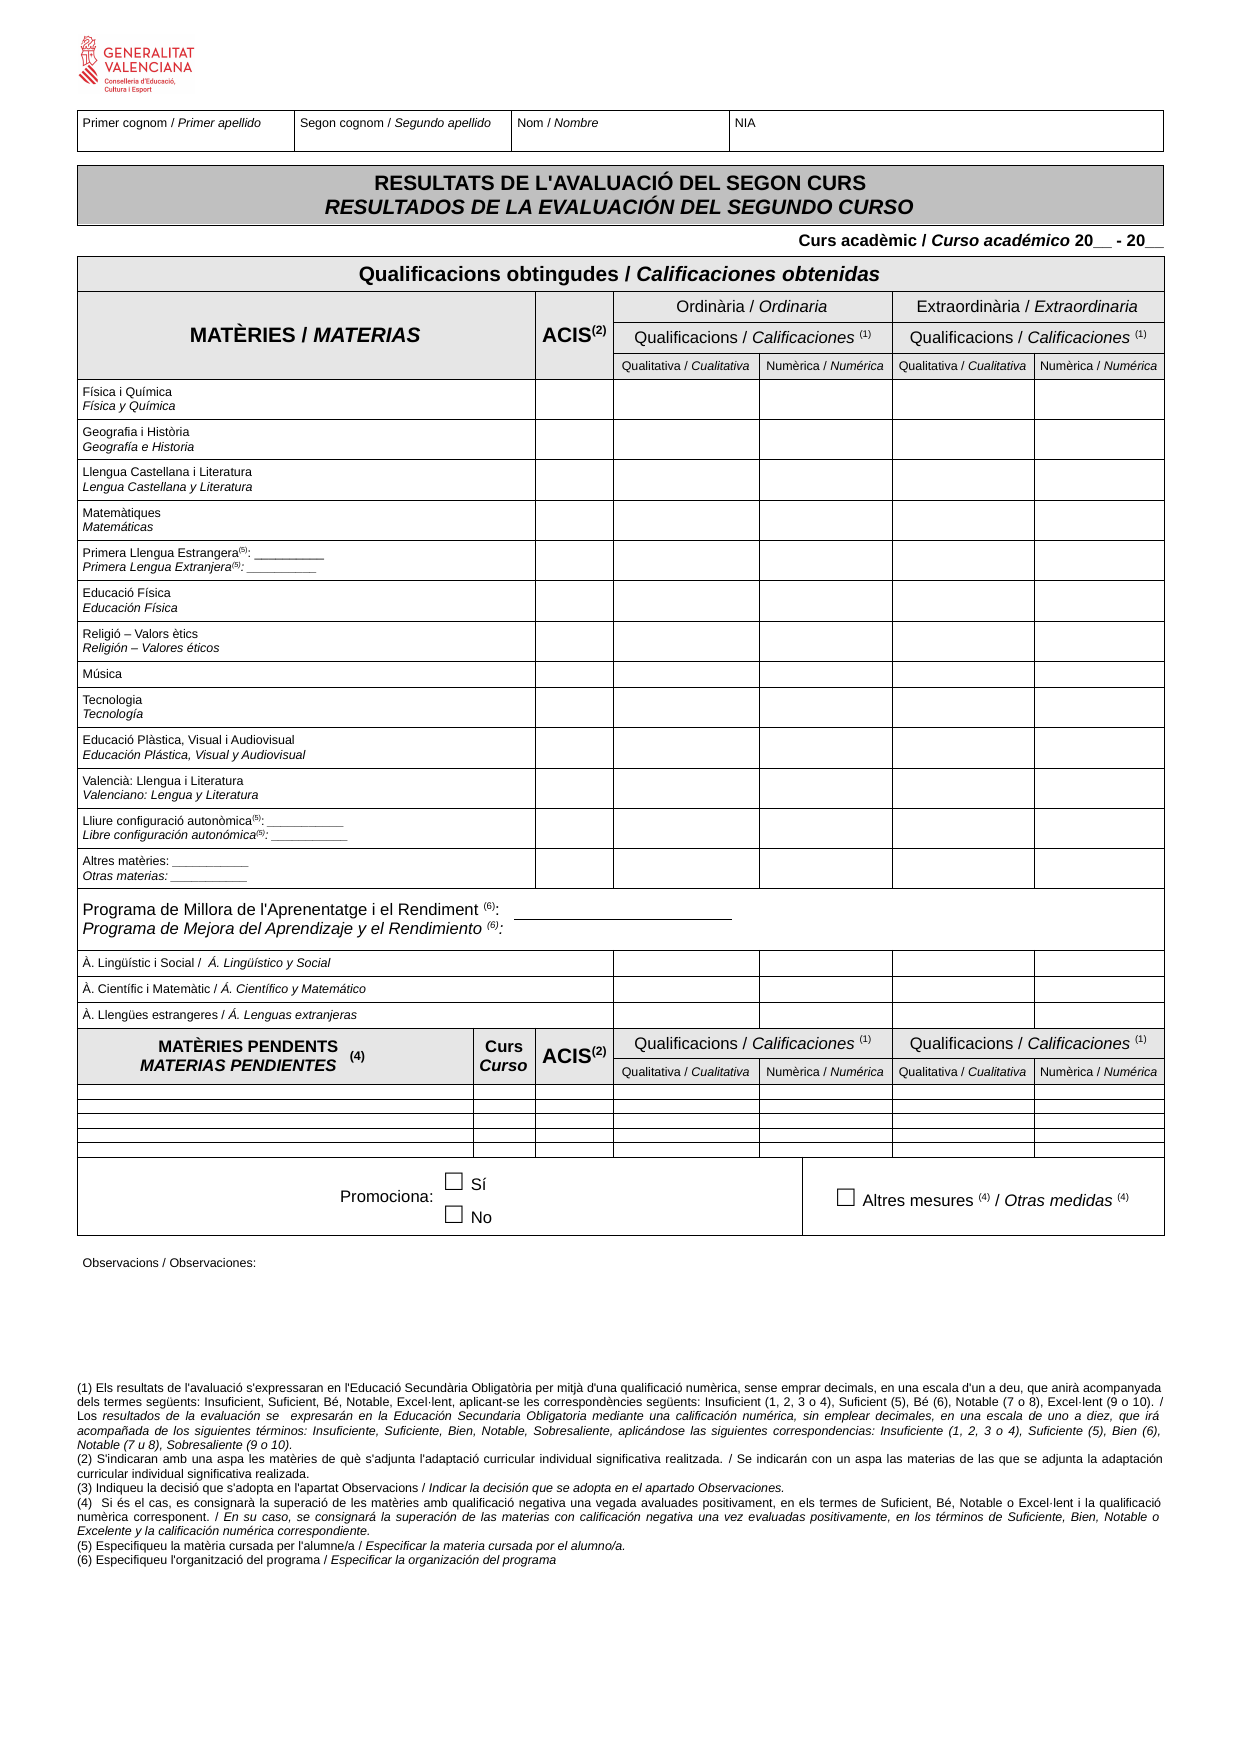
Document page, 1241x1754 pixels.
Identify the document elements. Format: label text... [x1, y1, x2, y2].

table_cell [760, 1143, 892, 1157]
table_cell [514, 920, 732, 950]
table_cell [1035, 662, 1164, 687]
table_cell [1035, 1085, 1164, 1099]
table_cell Física i Química Física y Química [78, 380, 535, 419]
table_cell Matemàtiques Matemáticas [78, 501, 535, 540]
table_cell [614, 380, 759, 419]
text (6) Especifiqueu l'organització del programa / Especificar la organización del programa [77, 1553, 1163, 1567]
table_cell [614, 541, 759, 580]
table_cell Programa de Millora de l'Aprenentatge i el Rendiment (6): Programa de Mejora del Aprendizaje y el Rendimiento (6): [78, 889, 514, 950]
table_cell [536, 1114, 613, 1128]
table_cell [1035, 977, 1164, 1002]
table_cell Numèrica / Numérica [760, 1059, 892, 1084]
table_cell [1035, 769, 1164, 808]
table_cell [893, 1100, 1034, 1113]
table_cell Numèrica / Numérica [1035, 354, 1164, 379]
table_cell [614, 1129, 759, 1142]
table_cell [536, 622, 613, 661]
table_cell [536, 769, 613, 808]
table_cell ACIS(2) [536, 1029, 613, 1084]
table_cell [893, 769, 1034, 808]
table_header RESULTATS DE L'AVALUACIÓ DEL SEGON CURS RESULTADOS DE LA EVALUACIÓN DEL SEGUNDO CURSO [78, 166, 1163, 224]
table_cell [536, 809, 613, 848]
table_cell [1035, 728, 1164, 767]
table_cell [474, 1129, 535, 1142]
table_cell MATÈRIES / MATERIAS [78, 292, 535, 379]
table_cell Altres matèries: ___________ Otras materias: ___________ [78, 849, 535, 888]
table_cell □ Sí □ No [439, 1158, 802, 1235]
table_cell [536, 420, 613, 459]
table_cell [893, 1085, 1034, 1099]
table_cell Llengua Castellana i Literatura Lengua Castellana y Literatura [78, 460, 535, 499]
table_cell Ordinària / Ordinaria [614, 292, 892, 322]
table_cell [760, 622, 892, 661]
table_cell [760, 951, 892, 976]
table_cell [1035, 501, 1164, 540]
table_cell Qualitativa / Cualitativa [614, 354, 759, 379]
table_cell [893, 541, 1034, 580]
table_cell [1035, 1100, 1164, 1113]
table_cell [732, 889, 1164, 950]
table_cell [893, 1129, 1034, 1142]
table_cell [893, 809, 1034, 848]
table_cell [893, 951, 1034, 976]
table_cell [1035, 460, 1164, 499]
table_cell Religió – Valors ètics Religión – Valores éticos [78, 622, 535, 661]
table_cell Qualificacions / Calificaciones (1) [893, 323, 1164, 353]
text Curs acadèmic / Curso académico 20__ - 20__ [77, 231, 1163, 250]
table_cell [1035, 1143, 1164, 1157]
text (3) Indiqueu la decisió que s'adopta en l'apartat Observacions / Indicar la decisión que se adopta en el apartado Observaciones. [77, 1481, 1163, 1495]
table_cell [536, 1129, 613, 1142]
text (5) Especifiqueu la matèria cursada per l'alumne/a / Especificar la materia cursada por el alumno/a. [77, 1538, 1163, 1553]
table_cell Numèrica / Numérica [760, 354, 892, 379]
table_cell [78, 1100, 473, 1113]
table_cell [614, 420, 759, 459]
table_cell [78, 1129, 473, 1142]
table_cell (4) [344, 1029, 473, 1084]
table_cell [474, 1114, 535, 1128]
table_cell [760, 769, 892, 808]
table_cell [474, 1100, 535, 1113]
table_cell À. Lingüístic i Social / Á. Lingüístico y Social [78, 951, 613, 976]
table_cell [78, 1143, 473, 1157]
table_cell [893, 1003, 1034, 1028]
table_cell [893, 728, 1034, 767]
table_cell [614, 1003, 759, 1028]
table_cell □ Altres mesures (4) / Otras medidas (4) [803, 1158, 1164, 1235]
table_cell [893, 622, 1034, 661]
table_cell [536, 1085, 613, 1099]
table_cell Qualificacions / Calificaciones (1) [614, 1029, 892, 1058]
table_cell [893, 688, 1034, 727]
text (4) Si és el cas, es consignarà la superació de les matèries amb qualificació negativa una vegada avaluades positivament, en els termes de Suficient, Bé, Notable o Excel·lent i la qualificació numèrica corresponent. / En su caso, se consignará la superación de las materias con calificación negativa una vez evaluadas positivamente, en los términos de Suficiente, Bien, Notable o Excelente y la calificación numérica correspondiente. [77, 1495, 1163, 1538]
table_cell [760, 1085, 892, 1099]
table_cell Promociona: [78, 1158, 439, 1235]
table_cell [614, 728, 759, 767]
table_cell [474, 1143, 535, 1157]
table_cell [893, 581, 1034, 621]
table_cell [893, 1143, 1034, 1157]
table_cell [474, 1085, 535, 1099]
table_cell [536, 1143, 613, 1157]
table_cell Valencià: Llengua i Literatura Valenciano: Lengua y Literatura [78, 769, 535, 808]
table_cell [893, 849, 1034, 888]
table_cell [1035, 688, 1164, 727]
table_cell [614, 849, 759, 888]
table_cell [536, 581, 613, 621]
table_cell Tecnologia Tecnología [78, 688, 535, 727]
text (2) S'indicaran amb una aspa les matèries de què s'adjunta l'adaptació curricular individual significativa realitzada. / Se indicarán con un aspa las materias de las que se adjunta la adaptación curricular individual significativa realizada. [77, 1452, 1163, 1481]
table_cell Qualitativa / Cualitativa [893, 354, 1034, 379]
table_cell [536, 541, 613, 580]
table_cell [614, 688, 759, 727]
table_cell [760, 1114, 892, 1128]
table_cell À. Científic i Matemàtic / Á. Científico y Matemático [78, 977, 613, 1002]
table_cell [1035, 1003, 1164, 1028]
table_cell [1035, 809, 1164, 848]
table_cell [760, 581, 892, 621]
table_cell [614, 809, 759, 848]
table_cell [760, 380, 892, 419]
table_cell [614, 460, 759, 499]
table_header Qualificacions obtingudes / Calificaciones obtenidas [78, 257, 1164, 291]
table_cell Música [78, 662, 535, 687]
table_cell [514, 889, 732, 919]
table_cell Qualitativa / Cualitativa [614, 1059, 759, 1084]
table_cell Educació Plàstica, Visual i Audiovisual Educación Plástica, Visual y Audiovisual [78, 728, 535, 767]
table_cell ACIS(2) [536, 292, 613, 379]
table_cell Qualitativa / Cualitativa [893, 1059, 1034, 1084]
table_cell [614, 662, 759, 687]
table_cell [893, 420, 1034, 459]
table_cell Numèrica / Numérica [1035, 1059, 1164, 1084]
table_cell [760, 1003, 892, 1028]
table_cell [760, 460, 892, 499]
table_cell MATÈRIES PENDENTS MATERIAS PENDIENTES [78, 1029, 344, 1084]
table_cell [893, 380, 1034, 419]
table_cell [536, 688, 613, 727]
table_cell Lliure configuració autonòmica(5): ___________ Libre configuración autonómica(5): ___________ [78, 809, 535, 848]
table_cell [760, 501, 892, 540]
table_cell [1035, 380, 1164, 419]
table_cell [614, 1085, 759, 1099]
table_cell [614, 1114, 759, 1128]
table_cell [760, 662, 892, 687]
table_cell [760, 1129, 892, 1142]
table_header Observacions / Observaciones: [77, 1250, 1164, 1380]
table_cell Curs Curso [474, 1029, 535, 1084]
table_cell [760, 809, 892, 848]
table_cell Qualificacions / Calificaciones (1) [614, 323, 892, 353]
table_cell Extraordinària / Extraordinaria [893, 292, 1164, 322]
table_cell [760, 849, 892, 888]
table_cell [614, 1143, 759, 1157]
table_cell [536, 662, 613, 687]
text (1) Els resultats de l'avaluació s'expressaran en l'Educació Secundària Obligatòria per mitjà d'una qualificació numèrica, sense emprar decimals, en una escala d'un a deu, que anirà acompanyada dels termes següents: Insuficient, Suficient, Bé, Notable, Excel·lent, aplicant-se les correspondències següents: Insuficient (1, 2, 3 o 4), Suficient (5), Bé (6), Notable (7 o 8), Excel·lent (9 o 10). / Los resultados de la evaluación se expresarán en la Educación Secundaria Obligatoria mediante una calificación numérica, sin emplear decimales, en una escala de uno a diez, que irá acompañada de los siguientes términos: Insuficiente, Suficiente, Bien, Notable, Sobresaliente, aplicándose las siguientes correspondencias: Insuficiente (1, 2, 3 o 4), Suficiente (5), Bien (6), Notable (7 u 8), Sobresaliente (9 o 10). [77, 1380, 1163, 1452]
table_cell [1035, 1129, 1164, 1142]
table_cell [536, 1100, 613, 1113]
table_cell Qualificacions / Calificaciones (1) [893, 1029, 1164, 1058]
table_cell [760, 420, 892, 459]
table_cell [536, 501, 613, 540]
table_cell [893, 501, 1034, 540]
table_cell [760, 728, 892, 767]
table_cell Educació Física Educación Física [78, 581, 535, 621]
picture [78, 34, 195, 94]
table_cell [1035, 541, 1164, 580]
table_cell [536, 460, 613, 499]
table_cell [536, 380, 613, 419]
table_cell [1035, 581, 1164, 621]
table_cell [893, 1114, 1034, 1128]
table_cell [893, 460, 1034, 499]
table_cell [614, 951, 759, 976]
table_cell [614, 501, 759, 540]
table_cell [614, 622, 759, 661]
table_cell [1035, 1114, 1164, 1128]
table_cell À. Llengües estrangeres / Á. Lenguas extranjeras [78, 1003, 613, 1028]
table_cell [614, 977, 759, 1002]
table_cell [760, 1100, 892, 1113]
table_cell Geografia i Història Geografía e Historia [78, 420, 535, 459]
table_cell [1035, 951, 1164, 976]
table_cell [536, 728, 613, 767]
table_cell [614, 1100, 759, 1113]
table_cell [536, 849, 613, 888]
table_cell [614, 769, 759, 808]
table_cell [760, 688, 892, 727]
table_cell [760, 977, 892, 1002]
table_cell [78, 1085, 473, 1099]
table_cell [893, 977, 1034, 1002]
table_cell [78, 1114, 473, 1128]
table_cell [1035, 420, 1164, 459]
table_cell Primera Llengua Estrangera(5): __________ Primera Lengua Extranjera(5): __________ [78, 541, 535, 580]
table_cell [760, 541, 892, 580]
table_cell [1035, 622, 1164, 661]
table_cell [614, 581, 759, 621]
table_cell [1035, 849, 1164, 888]
table_cell [893, 662, 1034, 687]
